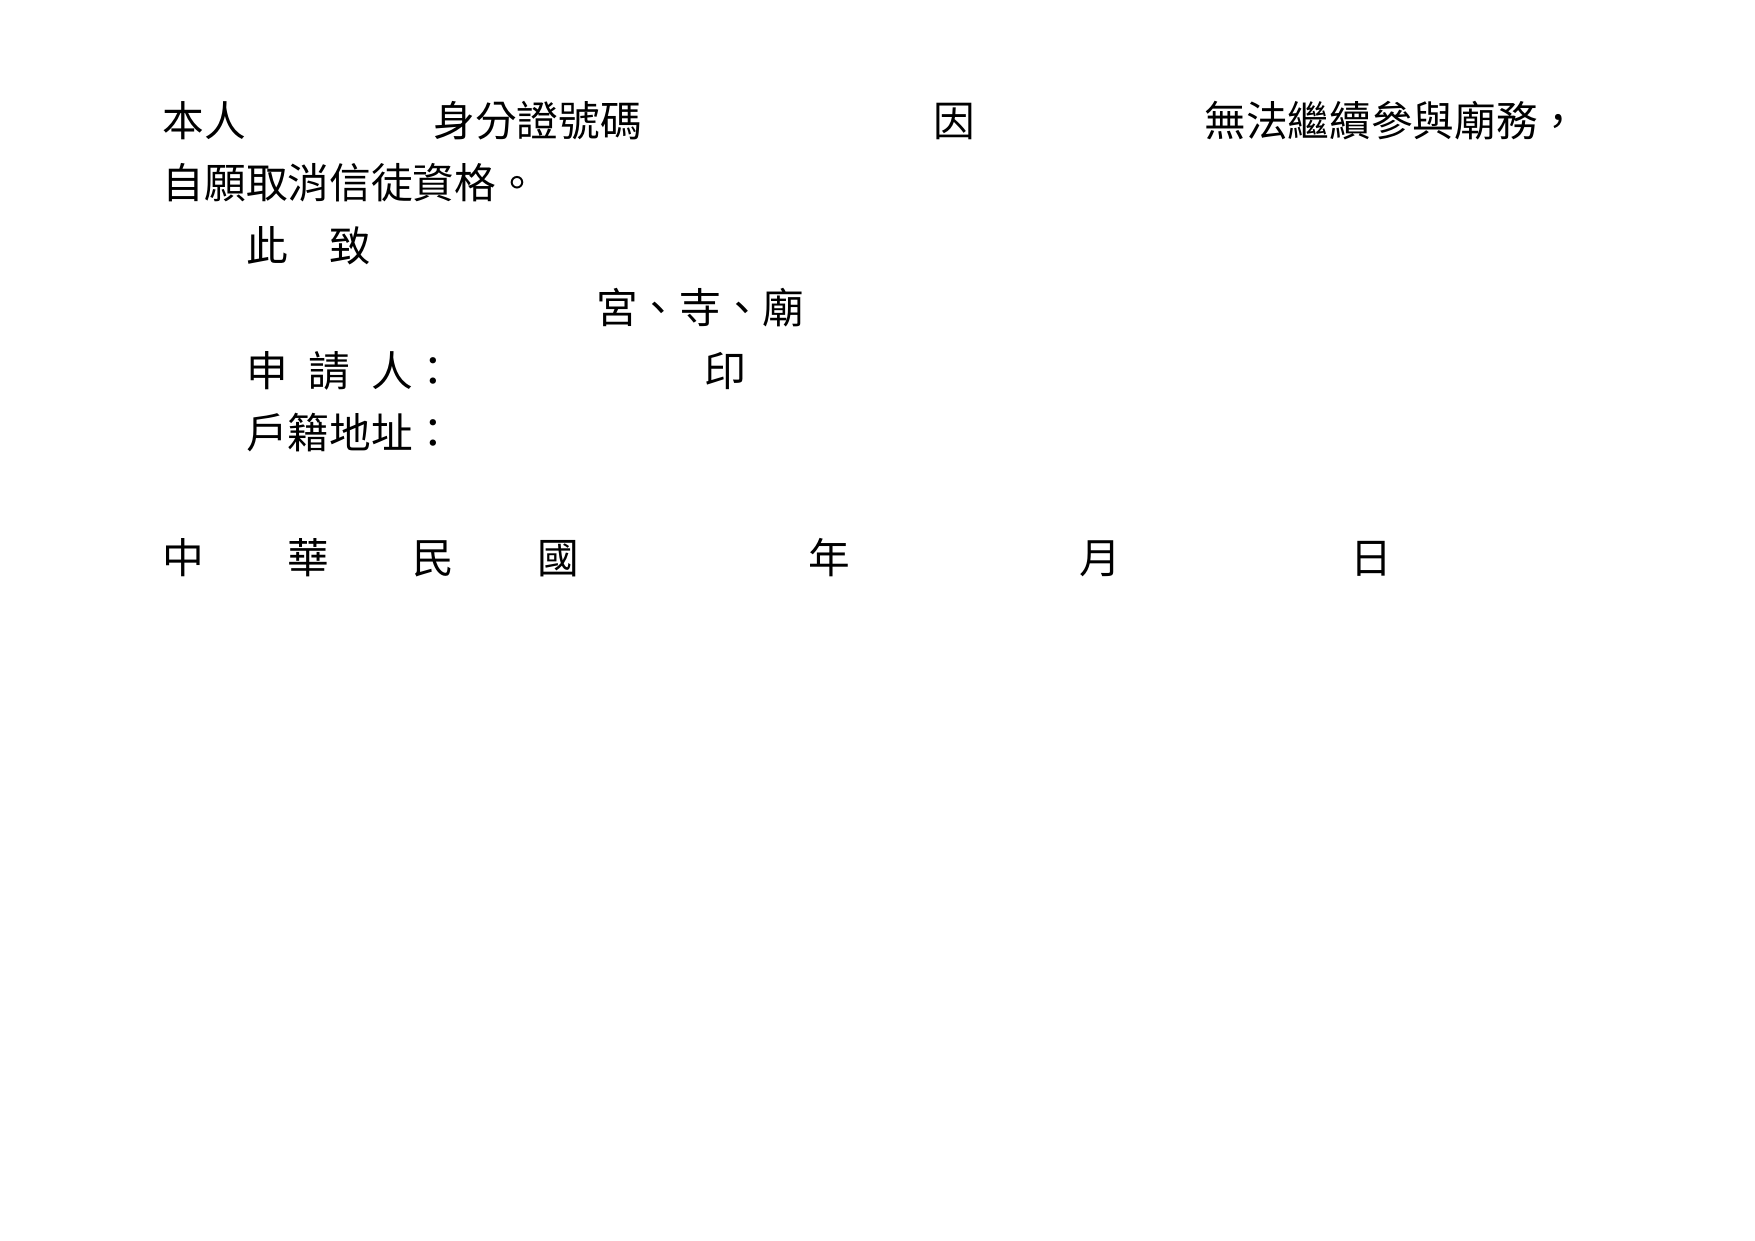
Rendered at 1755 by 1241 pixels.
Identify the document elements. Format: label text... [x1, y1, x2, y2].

text 申 請 人： 印 [162, 326, 1575, 389]
text 戶籍地址： [162, 389, 1575, 451]
text 此 致 [162, 201, 1575, 264]
text 宮、寺、廟 [162, 264, 1575, 326]
text 中 華 民 國 年 月 日 [162, 514, 1575, 576]
text 本人 身分證號碼 因 無法繼續參與廟務，自願取消信徒資格。 [162, 76, 1575, 201]
